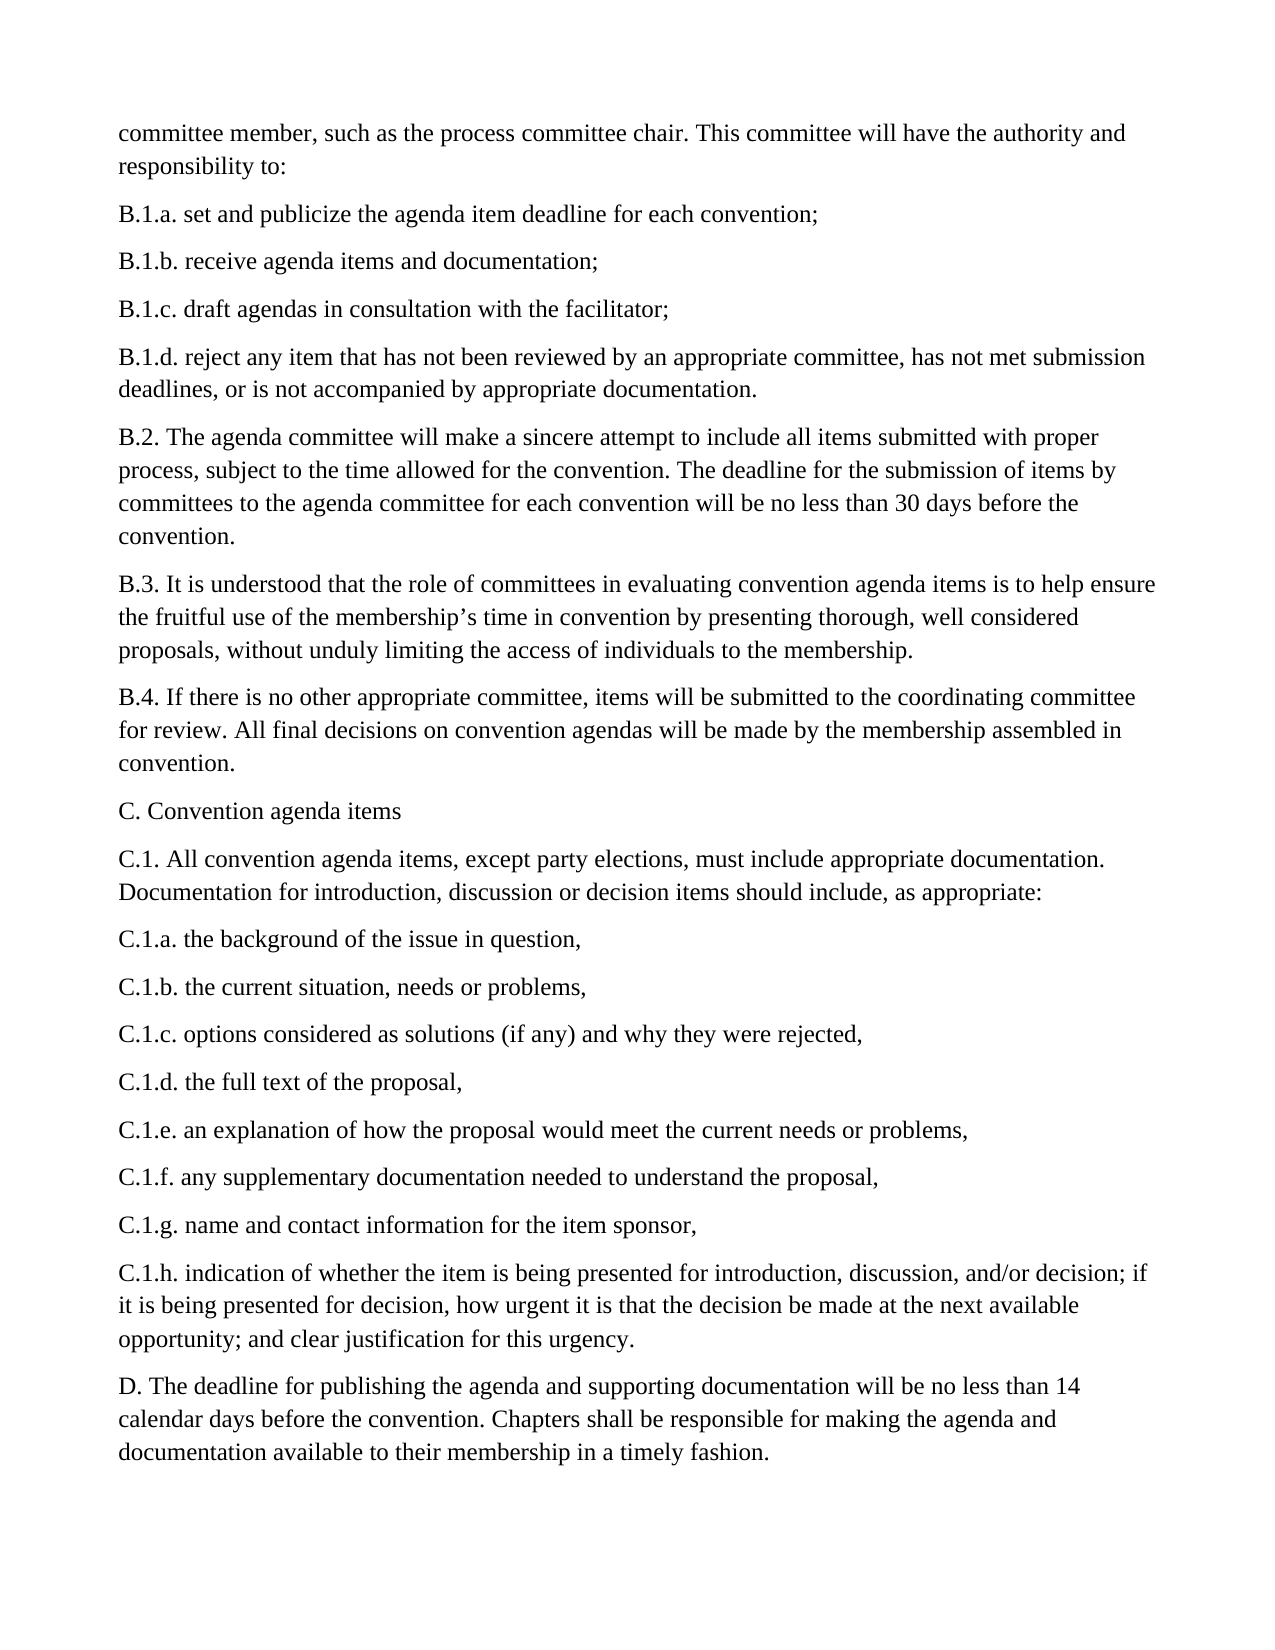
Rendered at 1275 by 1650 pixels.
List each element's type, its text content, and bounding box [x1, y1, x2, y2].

text B.1.d. reject any item that has not been reviewed by an appropriate committee, has not met submission deadlines, or is not accompanied by appropriate documentation. [118, 342, 1157, 403]
text D. The deadline for publishing the agenda and supporting documentation will be no less than 14 calendar days before the convention. Chapters shall be responsible for making the agenda and documentation available to their membership in a timely fashion. [118, 1371, 1157, 1466]
text B.1.c. draft agendas in consultation with the facilitator; [118, 294, 1157, 323]
text committee member, such as the process committee chair. This committee will have the authority and responsibility to: [118, 118, 1157, 180]
text B.3. It is understood that the role of committees in evaluating convention agenda items is to help ensure the fruitful use of the membership’s time in convention by presenting thorough, well considered proposals, without unduly limiting the access of individuals to the membership. [118, 569, 1157, 664]
text C.1.f. any supplementary documentation needed to understand the proposal, [118, 1162, 1157, 1191]
text C.1.a. the background of the issue in question, [118, 924, 1157, 953]
text C.1.e. an explanation of how the proposal would meet the current needs or problems, [118, 1115, 1157, 1143]
text C.1.c. options considered as solutions (if any) and why they were rejected, [118, 1019, 1157, 1048]
text C.1.h. indication of whether the item is being presented for introduction, discussion, and/or decision; if it is being presented for decision, how urgent it is that the decision be made at the next available opportunity; and clear justification for this urgency. [118, 1258, 1157, 1352]
text C.1.d. the full text of the proposal, [118, 1067, 1157, 1096]
text B.1.a. set and publicize the agenda item deadline for each convention; [118, 199, 1157, 227]
text B.1.b. receive agenda items and documentation; [118, 246, 1157, 275]
text C.1.g. name and contact information for the item sponsor, [118, 1210, 1157, 1239]
text C. Convention agenda items [118, 796, 1157, 825]
text B.2. The agenda committee will make a sincere attempt to include all items submitted with proper process, subject to the time allowed for the convention. The deadline for the submission of items by committees to the agenda committee for each convention will be no less than 30 days before the convention. [118, 422, 1157, 550]
text C.1. All convention agenda items, except party elections, must include appropriate documentation. Documentation for introduction, discussion or decision items should include, as appropriate: [118, 844, 1157, 906]
text B.4. If there is no other appropriate committee, items will be submitted to the coordinating committee for review. All final decisions on convention agendas will be made by the membership assembled in convention. [118, 682, 1157, 777]
text C.1.b. the current situation, needs or problems, [118, 972, 1157, 1001]
